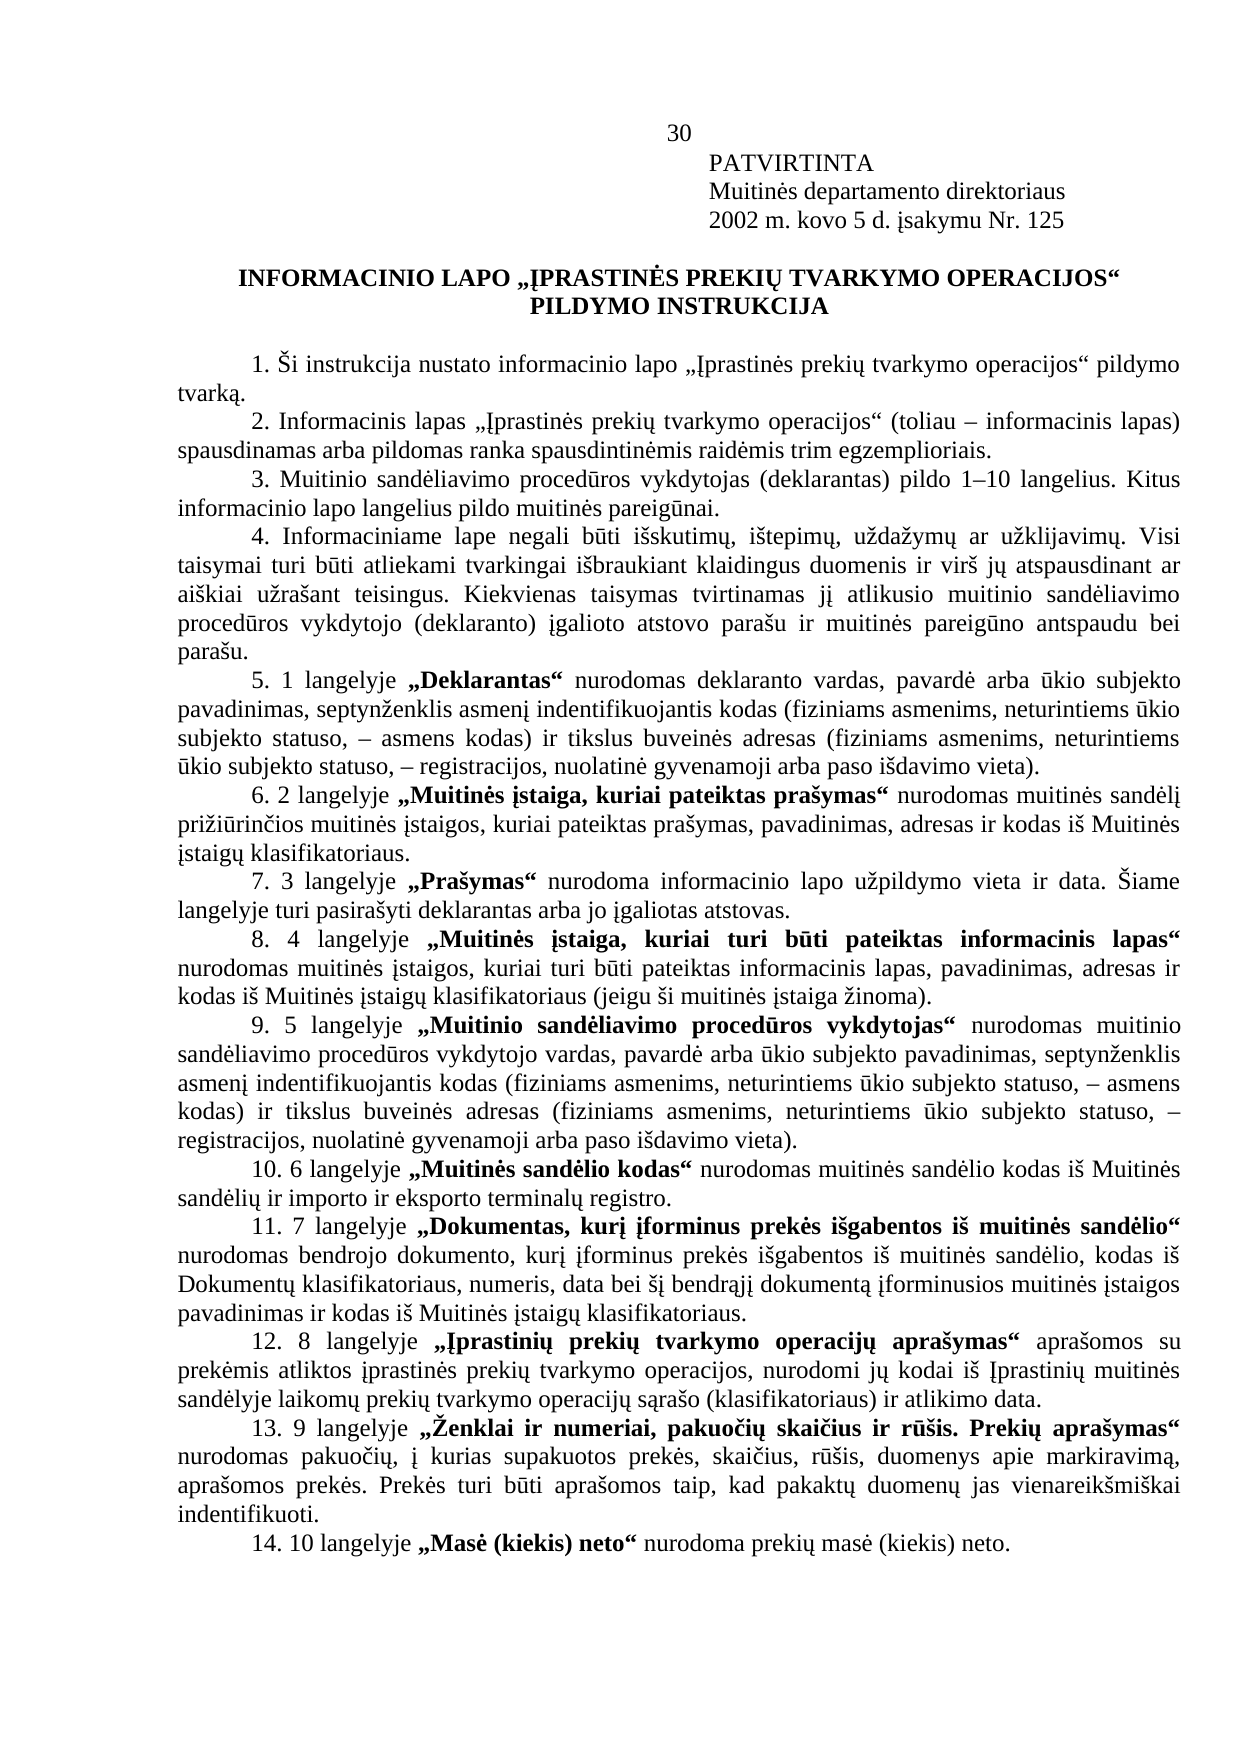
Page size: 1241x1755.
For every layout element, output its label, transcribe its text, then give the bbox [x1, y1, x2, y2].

text 5. 1 langelyje „Deklarantas“ nurodomas deklaranto vardas, pavardė arba ūkio subjekto pavadinimas, septynženklis asmenį indentifikuojantis kodas (fiziniams asmenims, neturintiems ūkio subjekto statuso, – asmens kodas) ir tikslus buveinės adresas (fiziniams asmenims, neturintiems ūkio subjekto statuso, – registracijos, nuolatinė gyvenamoji arba paso išdavimo vieta). [177, 665, 1181, 780]
text 11. 7 langelyje „Dokumentas, kurį įforminus prekės išgabentos iš muitinės sandėlio“ nurodomas bendrojo dokumento, kurį įforminus prekės išgabentos iš muitinės sandėlio, kodas iš Dokumentų klasifikatoriaus, numeris, data bei šį bendrąjį dokumentą įforminusios muitinės įstaigos pavadinimas ir kodas iš Muitinės įstaigų klasifikatoriaus. [177, 1211, 1181, 1326]
text 9. 5 langelyje „Muitinio sandėliavimo procedūros vykdytojas“ nurodomas muitinio sandėliavimo procedūros vykdytojo vardas, pavardė arba ūkio subjekto pavadinimas, septynženklis asmenį indentifikuojantis kodas (fiziniams asmenims, neturintiems ūkio subjekto statuso, – asmens kodas) ir tikslus buveinės adresas (fiziniams asmenims, neturintiems ūkio subjekto statuso, – registracijos, nuolatinė gyvenamoji arba paso išdavimo vieta). [177, 1010, 1181, 1154]
text 6. 2 langelyje „Muitinės įstaiga, kuriai pateiktas prašymas“ nurodomas muitinės sandėlį prižiūrinčios muitinės įstaigos, kuriai pateiktas prašymas, pavadinimas, adresas ir kodas iš Muitinės įstaigų klasifikatoriaus. [177, 780, 1181, 866]
text 14. 10 langelyje „Masė (kiekis) neto“ nurodoma prekių masė (kiekis) neto. [177, 1528, 1181, 1556]
text 10. 6 langelyje „Muitinės sandėlio kodas“ nurodomas muitinės sandėlio kodas iš Muitinės sandėlių ir importo ir eksporto terminalų registro. [177, 1154, 1181, 1211]
text 13. 9 langelyje „Ženklai ir numeriai, pakuočių skaičius ir rūšis. Prekių aprašymas“ nurodomas pakuočių, į kurias supakuotos prekės, skaičius, rūšis, duomenys apie markiravimą, aprašomos prekės. Prekės turi būti aprašomos taip, kad pakaktų duomenų jas vienareikšmiškai indentifikuoti. [177, 1413, 1181, 1528]
text 8. 4 langelyje „Muitinės įstaiga, kuriai turi būti pateiktas informacinis lapas“ nurodomas muitinės įstaigos, kuriai turi būti pateiktas informacinis lapas, pavadinimas, adresas ir kodas iš Muitinės įstaigų klasifikatoriaus (jeigu ši muitinės įstaiga žinoma). [177, 924, 1181, 1010]
text 2. Informacinis lapas „Įprastinės prekių tvarkymo operacijos“ (toliau – informacinis lapas) spausdinamas arba pildomas ranka spausdintinėmis raidėmis trim egzemplioriais. [177, 406, 1181, 464]
text 2002 m. kovo 5 d. įsakymu Nr. 125 [177, 205, 1181, 234]
text Muitinės departamento direktoriaus [177, 176, 1181, 205]
text 1. Ši instrukcija nustato informacinio lapo „Įprastinės prekių tvarkymo operacijos“ pildymo tvarką. [177, 349, 1181, 406]
text 7. 3 langelyje „Prašymas“ nurodoma informacinio lapo užpildymo vieta ir data. Šiame langelyje turi pasirašyti deklarantas arba jo įgaliotas atstovas. [177, 866, 1181, 924]
text 12. 8 langelyje „Įprastinių prekių tvarkymo operacijų aprašymas“ aprašomos su prekėmis atliktos įprastinės prekių tvarkymo operacijos, nurodomi jų kodai iš Įprastinių muitinės sandėlyje laikomų prekių tvarkymo operacijų sąrašo (klasifikatoriaus) ir atlikimo data. [177, 1326, 1181, 1413]
text PATVIRTINTA [709, 148, 1181, 176]
text 4. Informaciniame lape negali būti išskutimų, ištepimų, uždažymų ar užklijavimų. Visi taisymai turi būti atliekami tvarkingai išbraukiant klaidingus duomenis ir virš jų atspausdinant ar aiškiai užrašant teisingus. Kiekvienas taisymas tvirtinamas jį atlikusio muitinio sandėliavimo procedūros vykdytojo (deklaranto) įgalioto atstovo parašu ir muitinės pareigūno antspaudu bei parašu. [177, 521, 1181, 665]
text INFORMACINIO LAPO „ĮPRASTINĖS PREKIŲ TVARKYMO OPERACIJOS“ PILDYMO INSTRUKCIJA [177, 263, 1181, 320]
text 3. Muitinio sandėliavimo procedūros vykdytojas (deklarantas) pildo 1–10 langelius. Kitus informacinio lapo langelius pildo muitinės pareigūnai. [177, 464, 1181, 521]
